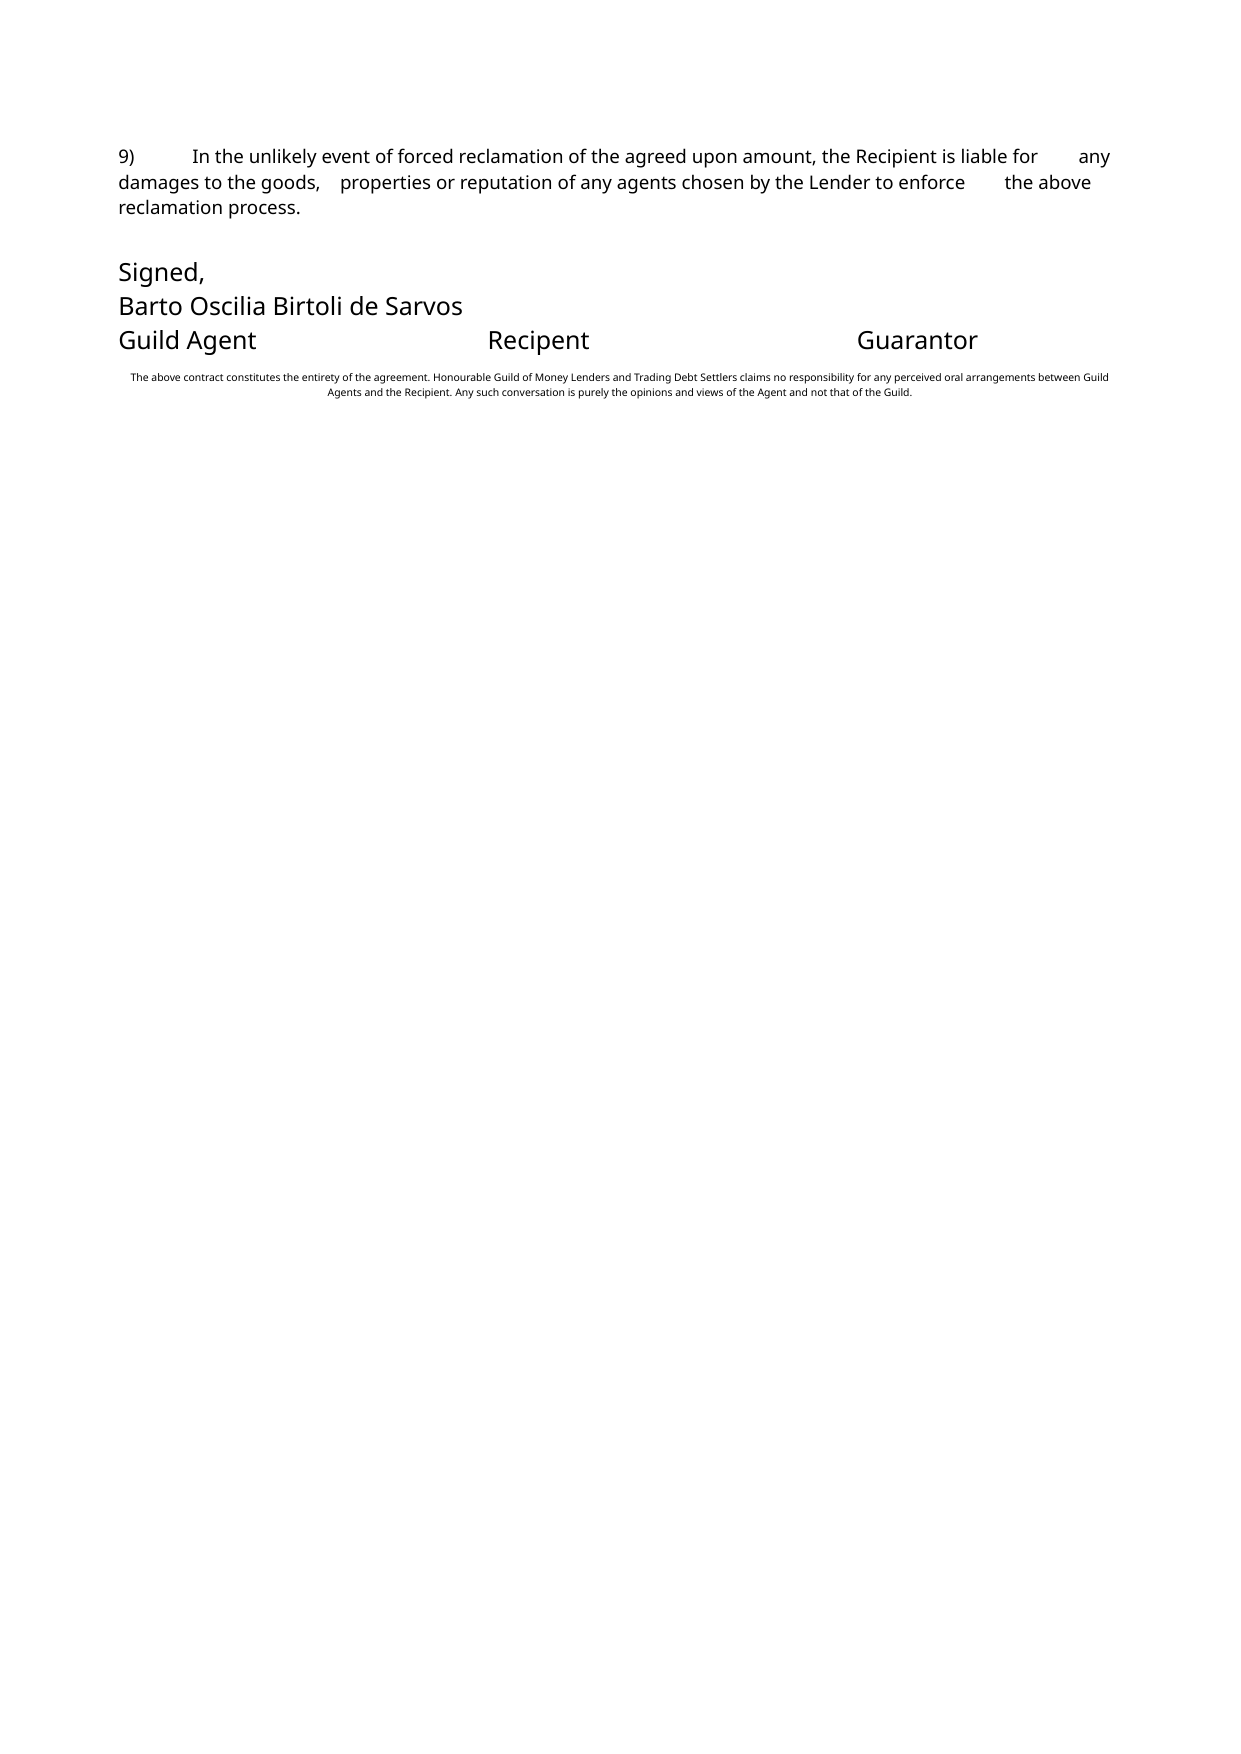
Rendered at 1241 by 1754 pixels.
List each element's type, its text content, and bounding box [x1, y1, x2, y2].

text Barto Oscilia Birtoli de Sarvos [118, 288, 1122, 322]
text Guild Agent Recipent Guarantor [118, 322, 1122, 356]
text Signed, [118, 254, 1122, 288]
text 9) In the unlikely event of forced reclamation of the agreed upon amount, the Recipient is liable for any damages to the goods, properties or reputation of any agents chosen by the Lender to enforce the above reclamation process. [118, 144, 1122, 220]
text The above contract constitutes the entirety of the agreement. Honourable Guild of Money Lenders and Trading Debt Settlers claims no responsibility for any perceived oral arrangements between Guild Agents and the Recipient. Any such conversation is purely the opinions and views of the Agent and not that of the Guild. [118, 371, 1122, 399]
